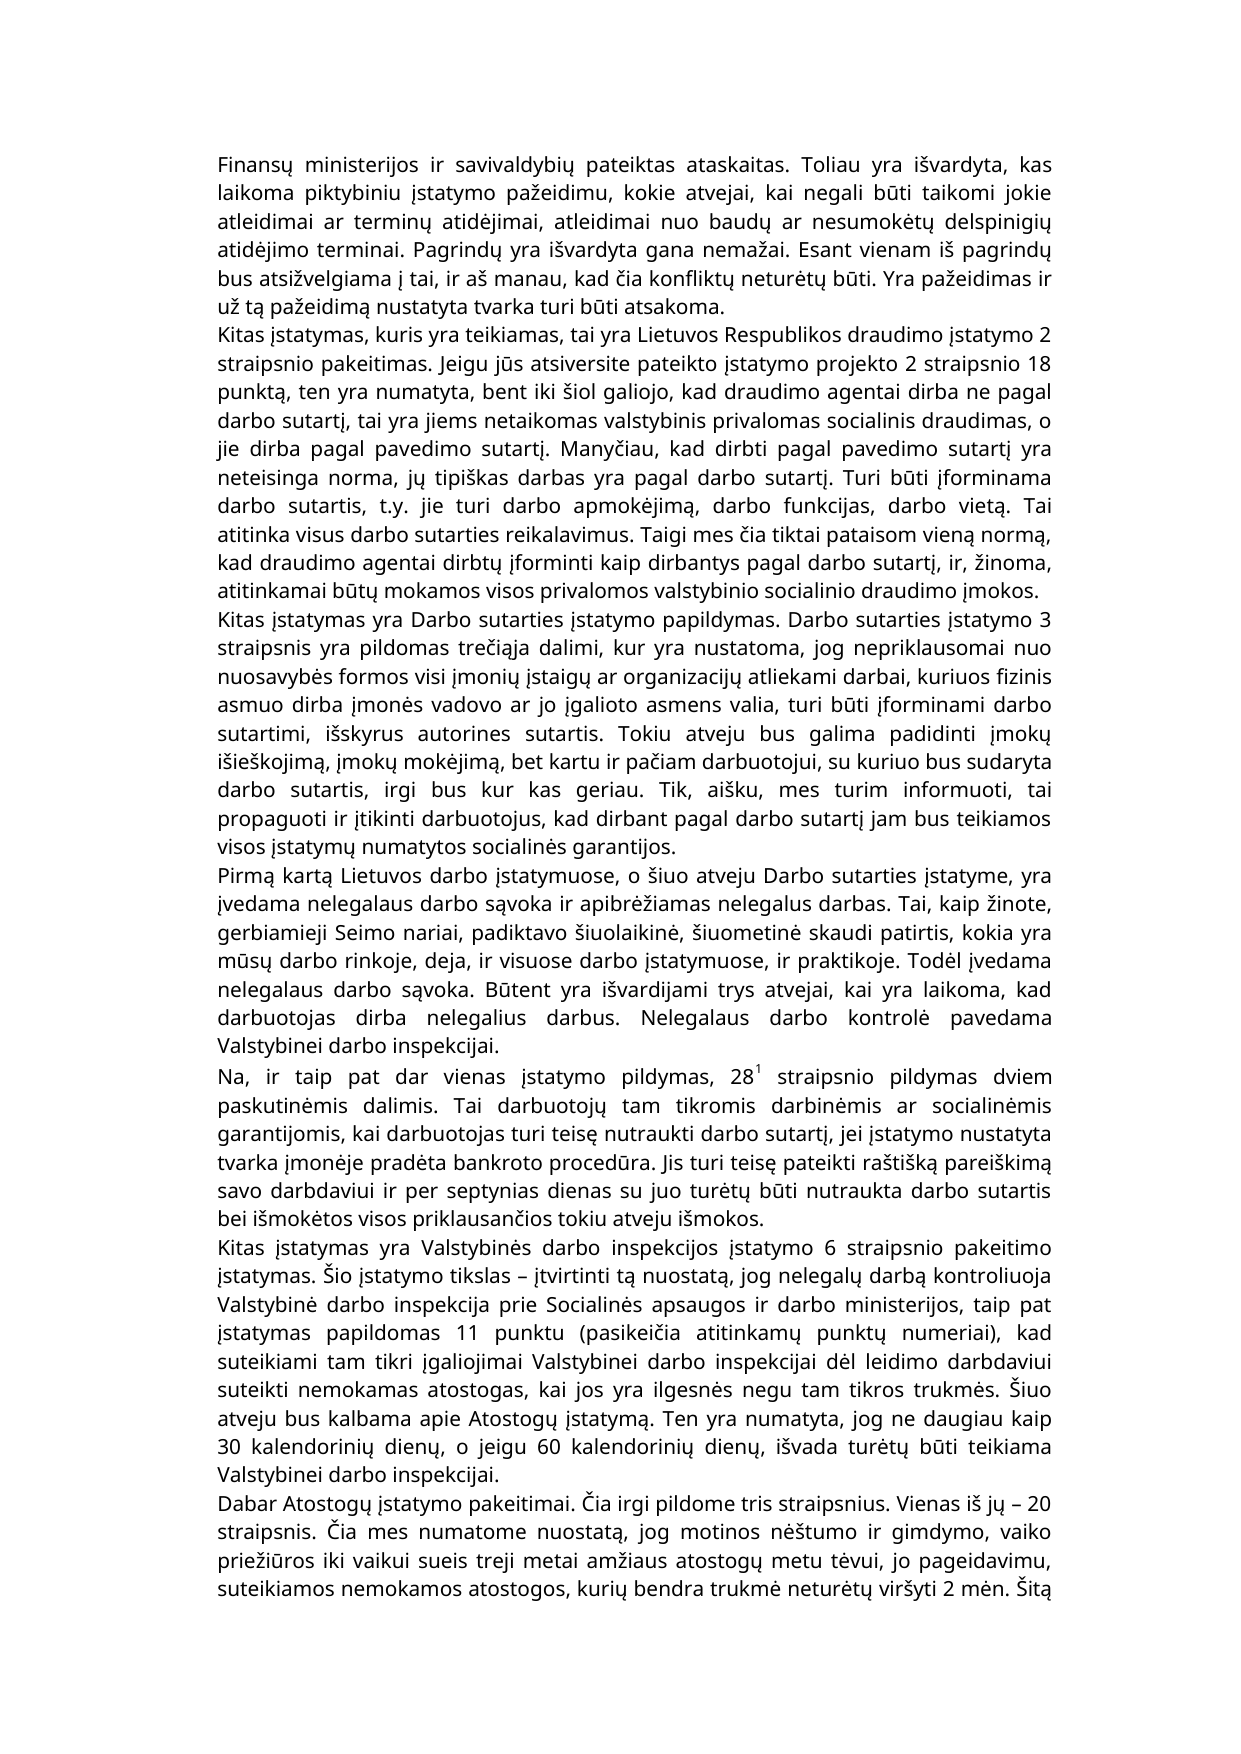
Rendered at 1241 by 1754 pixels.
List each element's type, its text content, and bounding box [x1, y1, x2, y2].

text Pirmą kartą Lietuvos darbo įstatymuose, o šiuo atveju Darbo sutarties įstatyme, yra įvedama nelegalaus darbo sąvoka ir apibrėžiamas nelegalus darbas. Tai, kaip žinote, gerbiamieji Seimo nariai, padiktavo šiuolaikinė, šiuometinė skaudi patirtis, kokia yra mūsų darbo rinkoje, deja, ir visuose darbo įstatymuose, ir praktikoje. Todėl įvedama nelegalaus darbo sąvoka. Būtent yra išvardijami trys atvejai, kai yra laikoma, kad darbuotojas dirba nelegalius darbus. Nelegalaus darbo kontrolė pavedama Valstybinei darbo inspekcijai. [217, 861, 1053, 1060]
text Kitas įstatymas yra Darbo sutarties įstatymo papildymas. Darbo sutarties įstatymo 3 straipsnis yra pildomas trečiąja dalimi, kur yra nustatoma, jog nepriklausomai nuo nuosavybės formos visi įmonių įstaigų ar organizacijų atliekami darbai, kuriuos fizinis asmuo dirba įmonės vadovo ar jo įgalioto asmens valia, turi būti įforminami darbo sutartimi, išskyrus autorines sutartis. Tokiu atveju bus galima padidinti įmokų išieškojimą, įmokų mokėjimą, bet kartu ir pačiam darbuotojui, su kuriuo bus sudaryta darbo sutartis, irgi bus kur kas geriau. Tik, aišku, mes turim informuoti, tai propaguoti ir įtikinti darbuotojus, kad dirbant pagal darbo sutartį jam bus teikiamos visos įstatymų numatytos socialinės garantijos. [217, 605, 1053, 861]
text Na, ir taip pat dar vienas įstatymo pildymas, 281 straipsnio pildymas dviem paskutinėmis dalimis. Tai darbuotojų tam tikromis darbinėmis ar socialinėmis garantijomis, kai darbuotojas turi teisę nutraukti darbo sutartį, jei įstatymo nustatyta tvarka įmonėje pradėta bankroto procedūra. Jis turi teisę pateikti raštišką pareiškimą savo darbdaviui ir per septynias dienas su juo turėtų būti nutraukta darbo sutartis bei išmokėtos visos priklausančios tokiu atveju išmokos. [217, 1060, 1053, 1233]
text Kitas įstatymas, kuris yra teikiamas, tai yra Lietuvos Respublikos draudimo įstatymo 2 straipsnio pakeitimas. Jeigu jūs atsiversite pateikto įstatymo projekto 2 straipsnio 18 punktą, ten yra numatyta, bent iki šiol galiojo, kad draudimo agentai dirba ne pagal darbo sutartį, tai yra jiems netaikomas valstybinis privalomas socialinis draudimas, o jie dirba pagal pavedimo sutartį. Manyčiau, kad dirbti pagal pavedimo sutartį yra neteisinga norma, jų tipiškas darbas yra pagal darbo sutartį. Turi būti įforminama darbo sutartis, t.y. jie turi darbo apmokėjimą, darbo funkcijas, darbo vietą. Tai atitinka visus darbo sutarties reikalavimus. Taigi mes čia tiktai pataisom vieną normą, kad draudimo agentai dirbtų įforminti kaip dirbantys pagal darbo sutartį, ir, žinoma, atitinkamai būtų mokamos visos privalomos valstybinio socialinio draudimo įmokos. [217, 321, 1053, 605]
text Dabar Atostogų įstatymo pakeitimai. Čia irgi pildome tris straipsnius. Vienas iš jų – 20 straipsnis. Čia mes numatome nuostatą, jog motinos nėštumo ir gimdymo, vaiko priežiūros iki vaikui sueis treji metai amžiaus atostogų metu tėvui, jo pageidavimu, suteikiamos nemokamos atostogos, kurių bendra trukmė neturėtų viršyti 2 mėn. Šitą [217, 1489, 1053, 1603]
text Kitas įstatymas yra Valstybinės darbo inspekcijos įstatymo 6 straipsnio pakeitimo įstatymas. Šio įstatymo tikslas – įtvirtinti tą nuostatą, jog nelegalų darbą kontroliuoja Valstybinė darbo inspekcija prie Socialinės apsaugos ir darbo ministerijos, taip pat įstatymas papildomas 11 punktu (pasikeičia atitinkamų punktų numeriai), kad suteikiami tam tikri įgaliojimai Valstybinei darbo inspekcijai dėl leidimo darbdaviui suteikti nemokamas atostogas, kai jos yra ilgesnės negu tam tikros trukmės. Šiuo atveju bus kalbama apie Atostogų įstatymą. Ten yra numatyta, jog ne daugiau kaip 30 kalendorinių dienų, o jeigu 60 kalendorinių dienų, išvada turėtų būti teikiama Valstybinei darbo inspekcijai. [217, 1233, 1053, 1489]
text Finansų ministerijos ir savivaldybių pateiktas ataskaitas. Toliau yra išvardyta, kas laikoma piktybiniu įstatymo pažeidimu, kokie atvejai, kai negali būti taikomi jokie atleidimai ar terminų atidėjimai, atleidimai nuo baudų ar nesumokėtų delspinigių atidėjimo terminai. Pagrindų yra išvardyta gana nemažai. Esant vienam iš pagrindų bus atsižvelgiama į tai, ir aš manau, kad čia konfliktų neturėtų būti. Yra pažeidimas ir už tą pažeidimą nustatyta tvarka turi būti atsakoma. [217, 150, 1053, 321]
